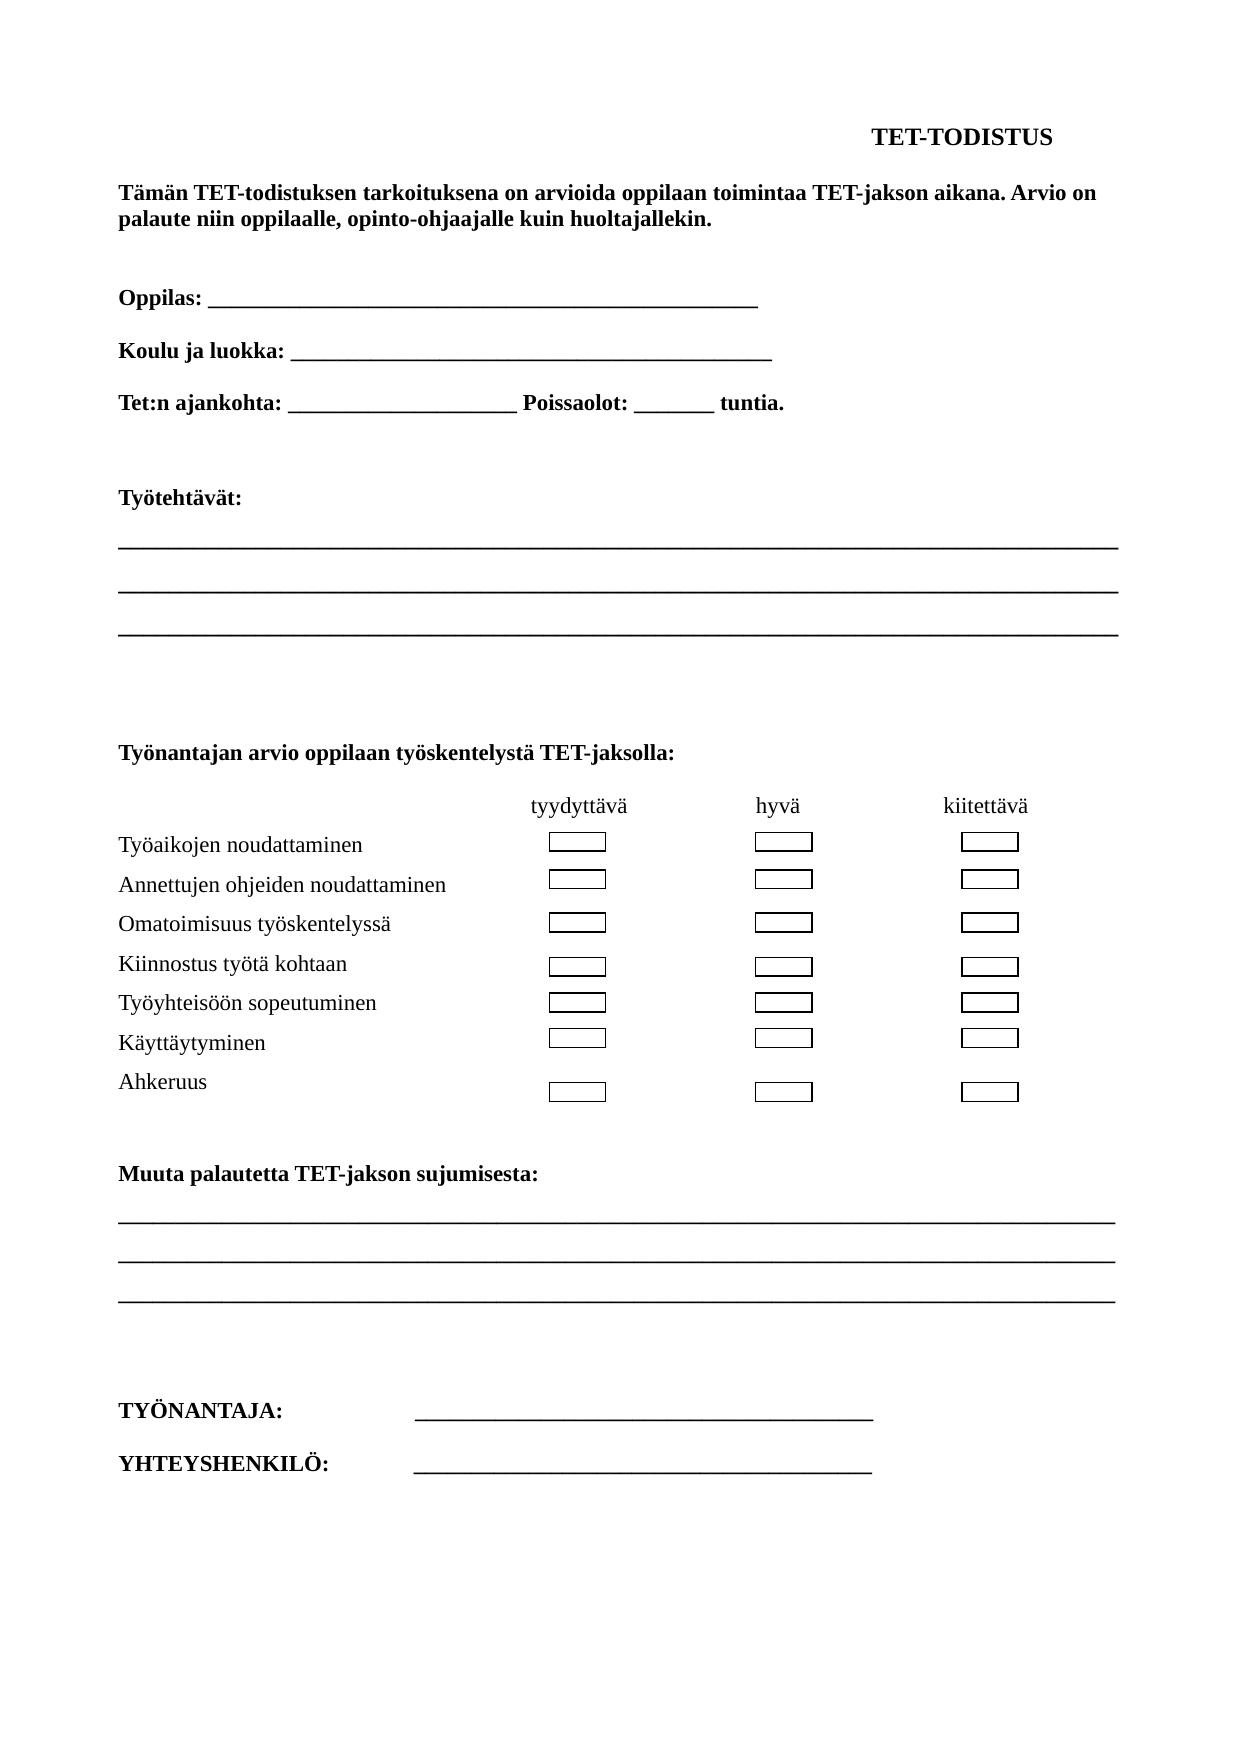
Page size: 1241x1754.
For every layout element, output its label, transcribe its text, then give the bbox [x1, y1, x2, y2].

text Tämän TET-todistuksen tarkoituksena on arvioida oppilaan toimintaa TET-jakson aikana. Arvio on palaute niin oppilaalle, opinto-ohjaajalle kuin huoltajallekin. [118, 178, 1122, 231]
text YHTEYSHENKILÖ: ________________________________________ [118, 1450, 1122, 1476]
text Kiinnostus työtä kohtaan [118, 950, 1122, 976]
text Työtehtävät: [118, 484, 1122, 510]
text Työnantajan arvio oppilaan työskentelystä TET-jaksolla: [118, 739, 1122, 765]
text Ahkeruus [118, 1068, 1122, 1094]
text tyydyttävä hyvä kiitettävä [118, 792, 1122, 818]
text TET-TODISTUS [797, 118, 1122, 152]
text Omatoimisuus työskentelyssä [118, 910, 1122, 937]
text Työyhteisöön sopeutuminen [118, 989, 1122, 1016]
text _____________________________________________________________________________________________________________________________________________________________________________________________________________________________________________________________________ [118, 1200, 1122, 1305]
text Oppilas: ________________________________________________ [118, 284, 1122, 310]
text Käyttäytyminen [118, 1029, 1122, 1055]
text Annettujen ohjeiden noudattaminen [118, 871, 1122, 897]
list TYÖNANTAJA: ________________________________________ [118, 1397, 1122, 1423]
text ________________________________________________________________________________________________________________________________________________________________________________________________________________________________________________ [118, 523, 1122, 638]
text Tet:n ajankohta: ____________________ Poissaolot: _______ tuntia. [118, 389, 1122, 416]
text Muuta palautetta TET-jakson sujumisesta: [118, 1160, 1122, 1187]
text Koulu ja luokka: __________________________________________ [118, 337, 1122, 363]
text Työaikojen noudattaminen [118, 831, 1122, 858]
